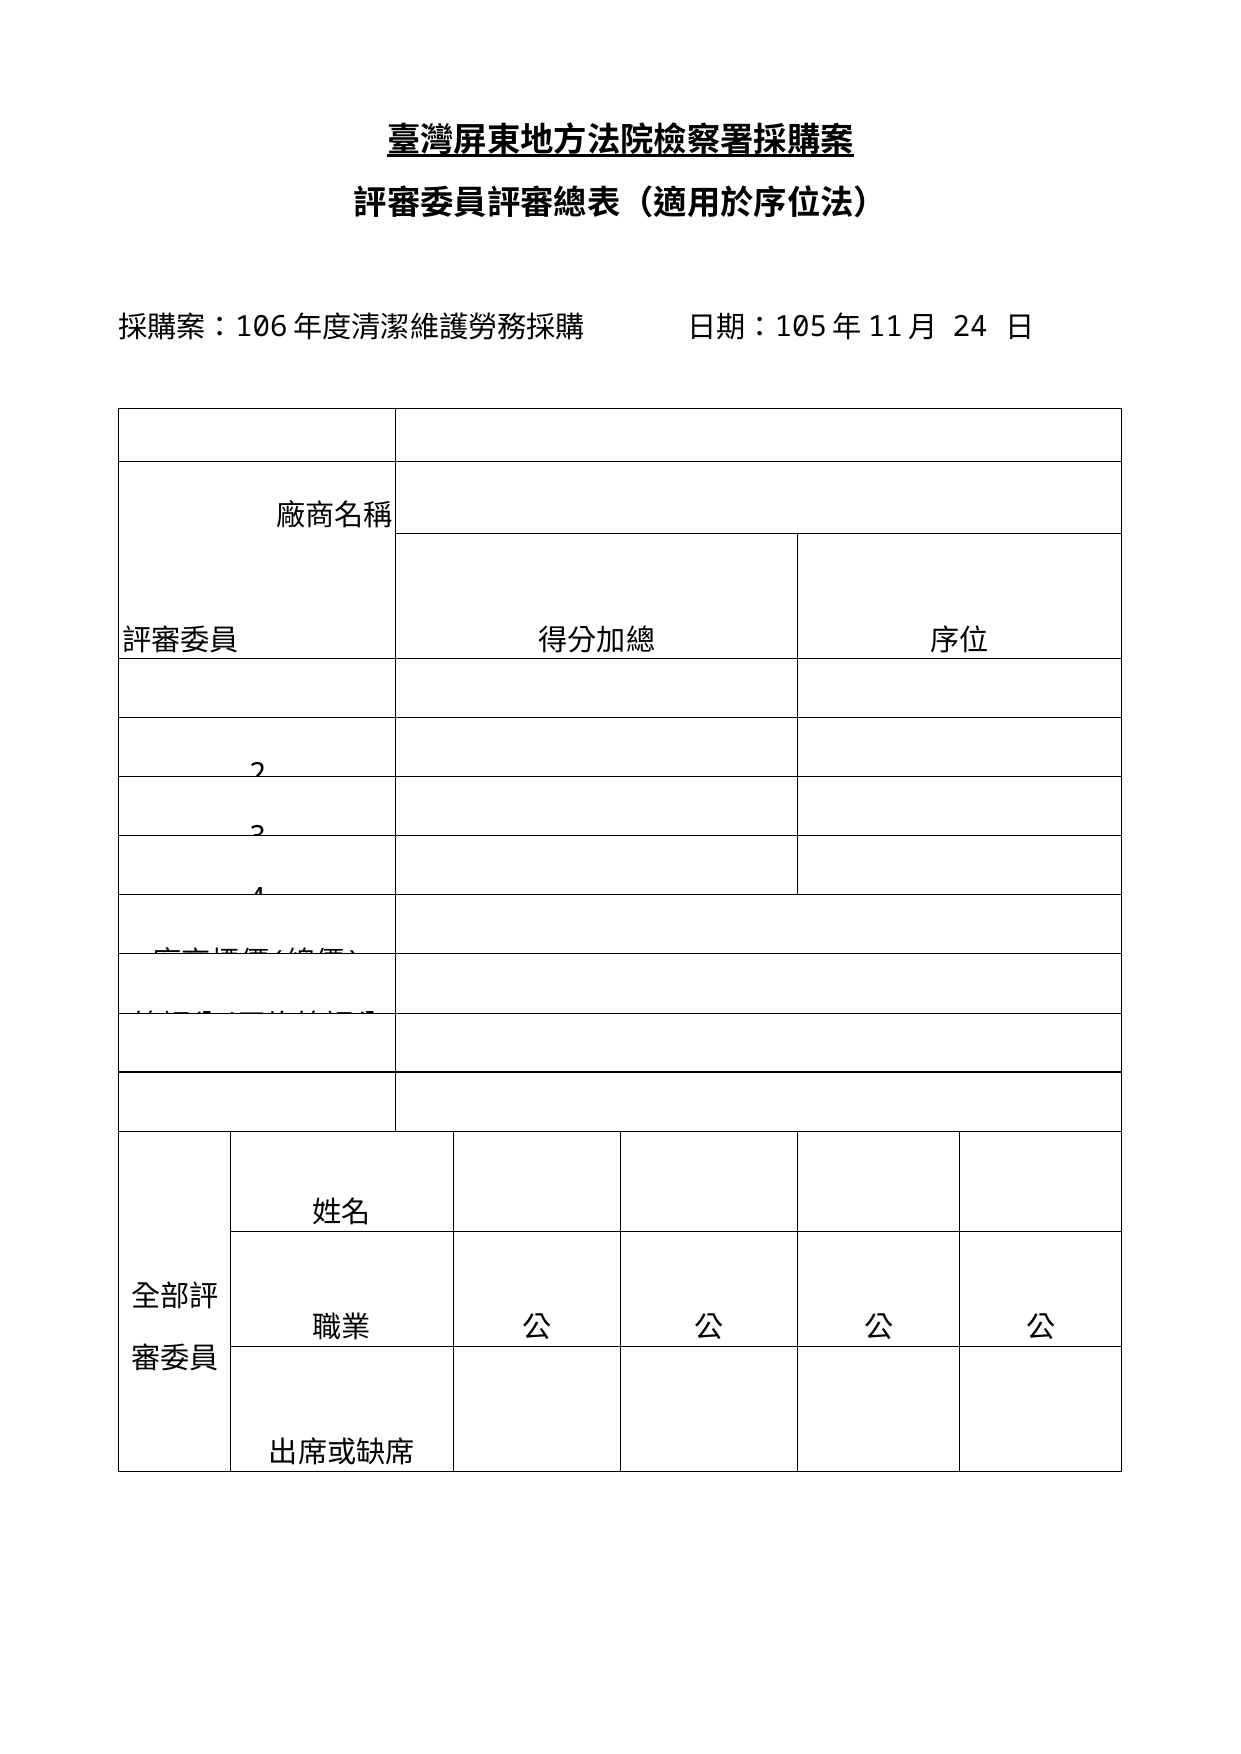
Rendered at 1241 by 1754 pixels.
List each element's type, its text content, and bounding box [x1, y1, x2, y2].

text 評審委員評審總表（適用於序位法） [118, 158, 1122, 221]
table_cell 公 [454, 1232, 620, 1346]
table_cell [396, 954, 1121, 1012]
table_cell [454, 1347, 620, 1471]
table_cell 序位名次 [119, 1073, 395, 1131]
table_cell 公 [798, 1232, 959, 1346]
table_cell [454, 1132, 620, 1231]
table_cell [396, 777, 797, 835]
table_header [396, 409, 1121, 461]
table_cell [621, 1132, 797, 1231]
table_cell 序位和(序位合計) [119, 1014, 395, 1071]
text 採購案：106年度清潔維護勞務採購 日期：105年11月 24 日 [118, 283, 1122, 346]
table_cell 3 [119, 777, 395, 835]
table_cell [621, 1347, 797, 1471]
table_cell 1 [119, 659, 395, 717]
table_cell [396, 836, 797, 894]
table_cell 出席或缺席 [231, 1347, 453, 1471]
table_cell 全部評審委員 [119, 1132, 230, 1471]
table_cell [798, 1132, 959, 1231]
table_cell [960, 1347, 1121, 1471]
table_cell [396, 1073, 1121, 1131]
table_cell 公 [621, 1232, 797, 1346]
table_cell [960, 1132, 1121, 1231]
table_cell [396, 718, 797, 776]
table_cell [396, 1014, 1121, 1071]
table_cell 4 [119, 836, 395, 894]
table_cell [396, 895, 1121, 953]
text 臺灣屏東地方法院檢察署採購案 [118, 96, 1122, 158]
table_cell 得分加總 [396, 534, 797, 658]
table_cell 公 [960, 1232, 1121, 1346]
table_cell 廠商名稱 評審委員 [119, 462, 395, 658]
table_cell [798, 1347, 959, 1471]
table_cell 姓名 [231, 1132, 453, 1231]
table_cell 職業 [231, 1232, 453, 1346]
table_cell [798, 777, 1121, 835]
table_cell [798, 659, 1121, 717]
table_cell [798, 836, 1121, 894]
table_cell 廠商標價(總價) [119, 895, 395, 953]
table_cell [396, 462, 1121, 533]
table_header 廠商編號 [119, 409, 395, 461]
table_cell 序位 [798, 534, 1121, 658]
table_cell [798, 718, 1121, 776]
table_cell 總評分/平均總評分 [119, 954, 395, 1012]
table_cell 2 [119, 718, 395, 776]
table_cell [396, 659, 797, 717]
